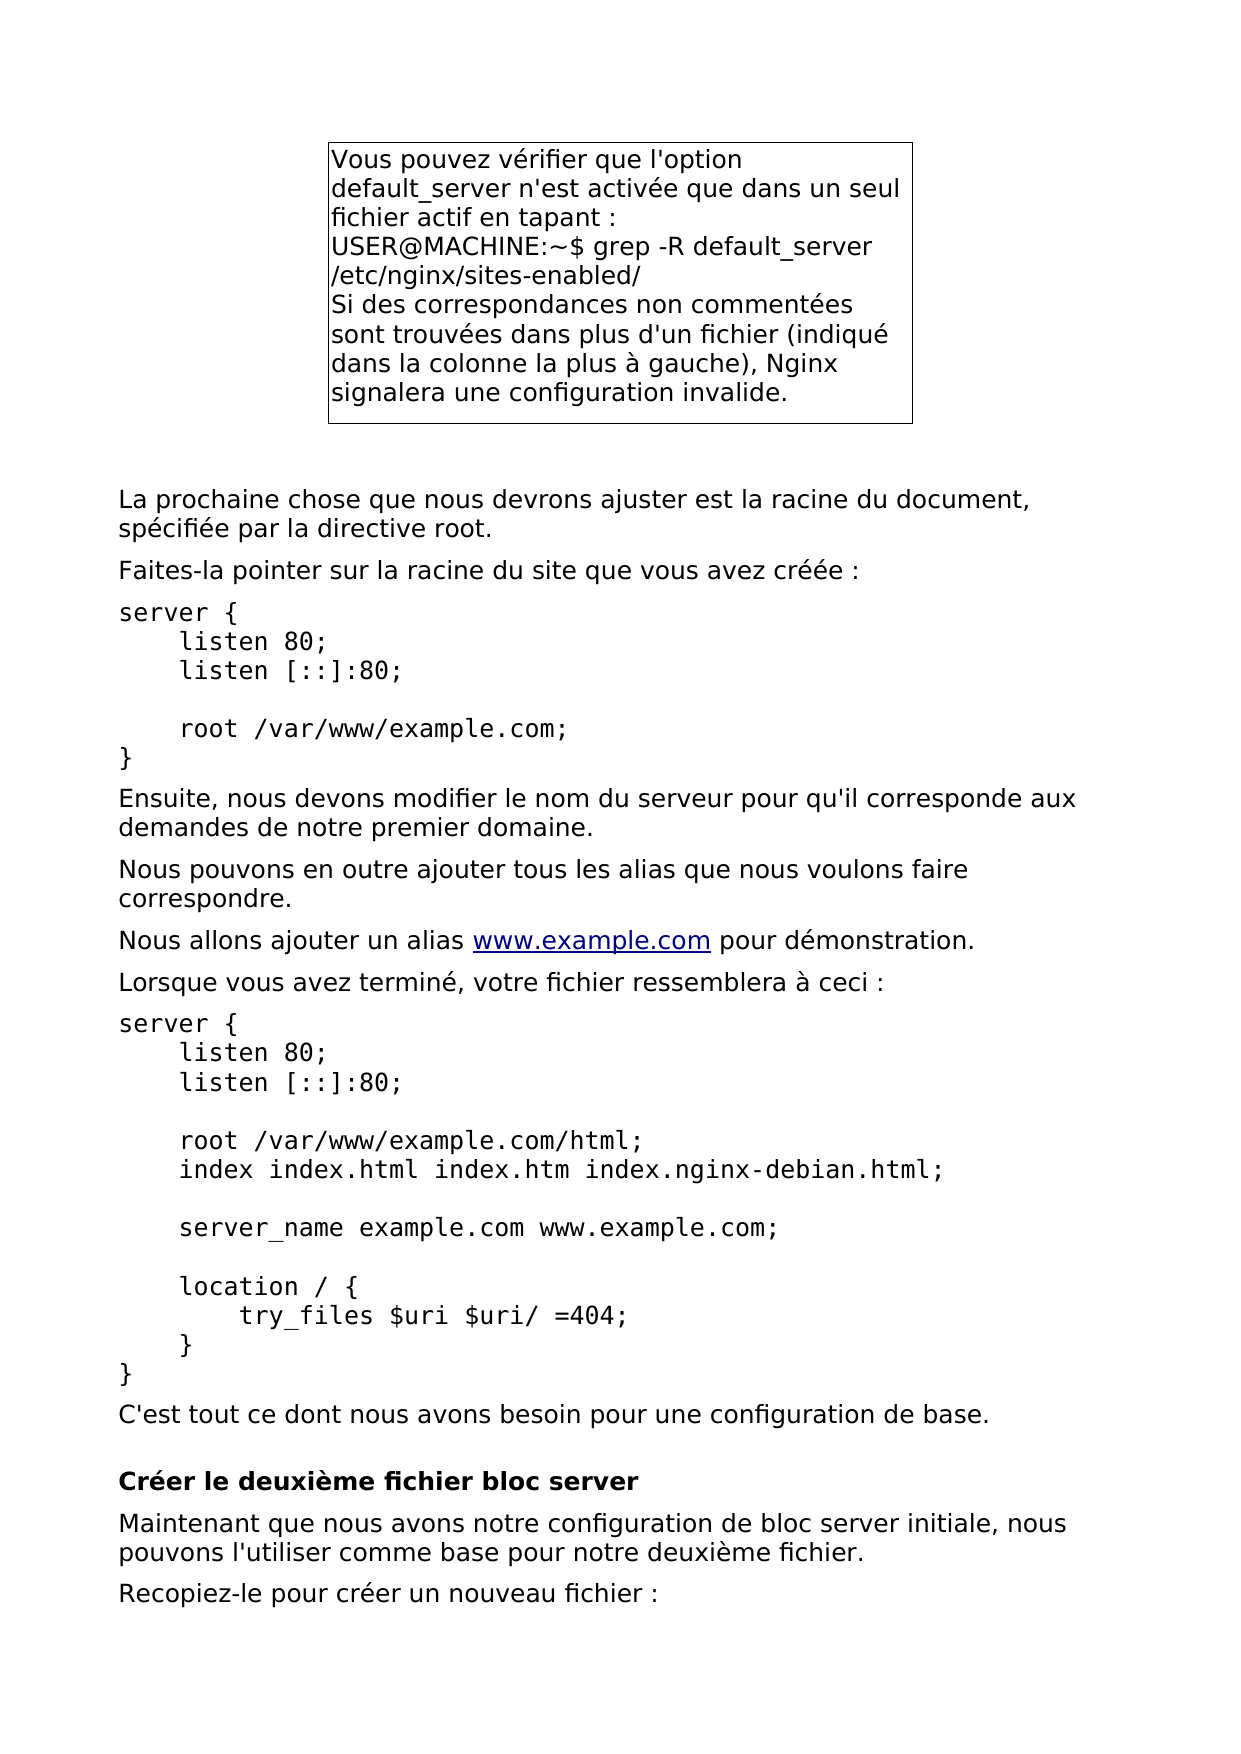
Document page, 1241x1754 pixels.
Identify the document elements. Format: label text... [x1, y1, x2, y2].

text server { listen 80; listen [::]:80; root /var/www/example.com; } [118, 598, 1122, 773]
subtitle Créer le deuxième fichier bloc server [118, 1467, 1122, 1496]
text C'est tout ce dont nous avons besoin pour une configuration de base. [118, 1400, 1122, 1429]
text Nous pouvons en outre ajouter tous les alias que nous voulons faire correspondre. [118, 855, 1122, 914]
text Faites-la pointer sur la racine du site que vous avez créée : [118, 556, 1122, 585]
text Recopiez-le pour créer un nouveau fichier : [118, 1579, 1122, 1609]
text La prochaine chose que nous devrons ajuster est la racine du document, spécifiée par la directive root. [118, 485, 1122, 543]
text Maintenant que nous avons notre configuration de bloc server initiale, nous pouvons l'utiliser comme base pour notre deuxième fichier. [118, 1509, 1122, 1567]
text Ensuite, nous devons modifier le nom du serveur pour qu'il corresponde aux demandes de notre premier domaine. [118, 784, 1122, 843]
text Nous allons ajouter un alias www.example.com pour démonstration. [118, 926, 1122, 955]
text server { listen 80; listen [::]:80; root /var/www/example.com/html; index index.html index.htm index.nginx-debian.html; server_name example.com www.example.com; location / { try_files $uri $uri/ =404; } } [118, 1009, 1122, 1389]
text Lorsque vous avez terminé, votre fichier ressemblera à ceci : [118, 968, 1122, 997]
table_header Vous pouvez vérifier que l'option default_server n'est activée que dans un seul fichier actif en tapant : USER@MACHINE:~$ grep -R default_server /etc/nginx/sites-enabled/ Si des correspondances non commentées sont trouvées dans plus d'un fichier (indiqué dans la colonne la plus à gauche), Nginx signalera une configuration invalide. [329, 143, 912, 423]
